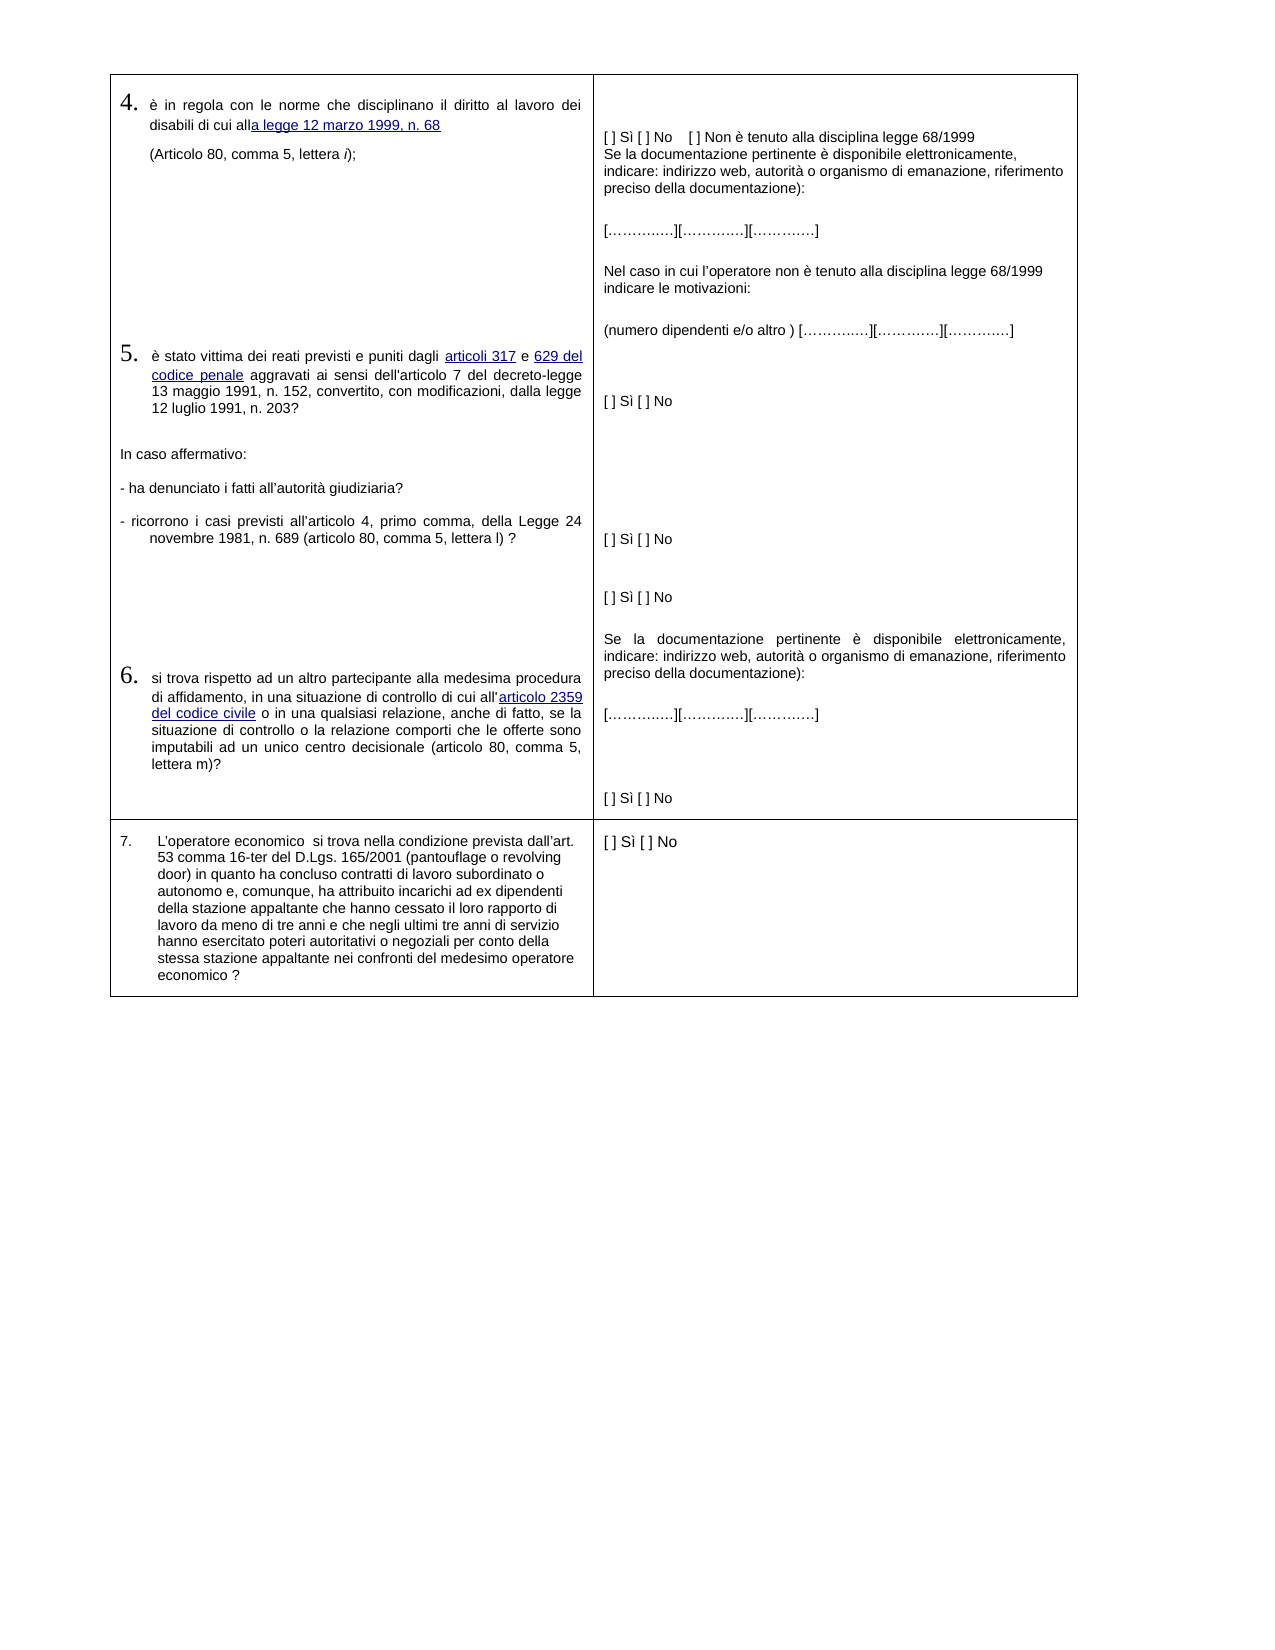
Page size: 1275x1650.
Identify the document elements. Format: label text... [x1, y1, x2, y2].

table_cell [ ] Sì [ ] No [ ] Non è tenuto alla disciplina legge 68/1999 Se la documentazione pertinente è disponibile elettronicamente, indicare: indirizzo web, autorità o organismo di emanazione, riferimento preciso della documentazione): [………..…][……….…][……….…] Nel caso in cui l’operatore non è tenuto alla disciplina legge 68/1999 indicare le motivazioni: (numero dipendenti e/o altro ) [………..…][……….…][……….…] [ ] Sì [ ] No [ ] Sì [ ] No [ ] Sì [ ] No Se la documentazione pertinente è disponibile elettronicamente, indicare: indirizzo web, autorità o organismo di emanazione, riferimento preciso della documentazione): [………..…][……….…][……….…] [ ] Sì [ ] No [594, 75, 1077, 819]
table_cell L’operatore economico si trova in una delle seguenti situazioni ? è stato soggetto alla sanzione interdittiva di cui all'articolo 9, comma 2, lettera c) del decreto legislativo 8 giugno 2001, n. 231 o ad altra sanzione che comporta il divieto di contrarre con la pubblica amministrazione, compresi i provvedimenti interdittivi di cui all'articolo 14 del decreto legislativo 9 aprile 2008, n. 81 (Articolo 80, comma 5, lettera f); è iscritto nel casellario informatico tenuto dall'Osservatorio dell'ANAC per aver presentato false dichiarazioni o falsa documentazione ai fini del rilascio dell'attestazione di qualificazione, per il periodo durante il quale perdura l'iscrizione (Articolo 80, comma 5, lettera g); ha violato il divieto di intestazione fiduciaria di cui all'articolo 17 della legge 19 marzo 1990, n. 55 (Articolo 80, comma 5, lettera h)? In caso affermativo : - indicare la data dell’accertamento definitivo e l’autorità o organismo di emanazione: - la violazione è stata rimossa ? è in regola con le norme che disciplinano il diritto al lavoro dei disabili di cui alla legge 12 marzo 1999, n. 68 (Articolo 80, comma 5, lettera i); è stato vittima dei reati previsti e puniti dagli articoli 317 e 629 del codice penale aggravati ai sensi dell'articolo 7 del decreto-legge 13 maggio 1991, n. 152, convertito, con modificazioni, dalla legge 12 luglio 1991, n. 203? In caso affermativo: - ha denunciato i fatti all’autorità giudiziaria? - ricorrono i casi previsti all’articolo 4, primo comma, della Legge 24 novembre 1981, n. 689 (articolo 80, comma 5, lettera l) ? si trova rispetto ad un altro partecipante alla medesima procedura di affidamento, in una situazione di controllo di cui all'articolo 2359 del codice civile o in una qualsiasi relazione, anche di fatto, se la situazione di controllo o la relazione comporti che le offerte sono imputabili ad un unico centro decisionale (articolo 80, comma 5, lettera m)? [111, 75, 593, 819]
table_cell [ ] Sì [ ] No [594, 820, 1077, 996]
table_cell L’operatore economico si trova nella condizione prevista dall’art. 53 comma 16-ter del D.Lgs. 165/2001 (pantouflage o revolving door) in quanto ha concluso contratti di lavoro subordinato o autonomo e, comunque, ha attribuito incarichi ad ex dipendenti della stazione appaltante che hanno cessato il loro rapporto di lavoro da meno di tre anni e che negli ultimi tre anni di servizio hanno esercitato poteri autoritativi o negoziali per conto della stessa stazione appaltante nei confronti del medesimo operatore economico ? [111, 820, 593, 996]
